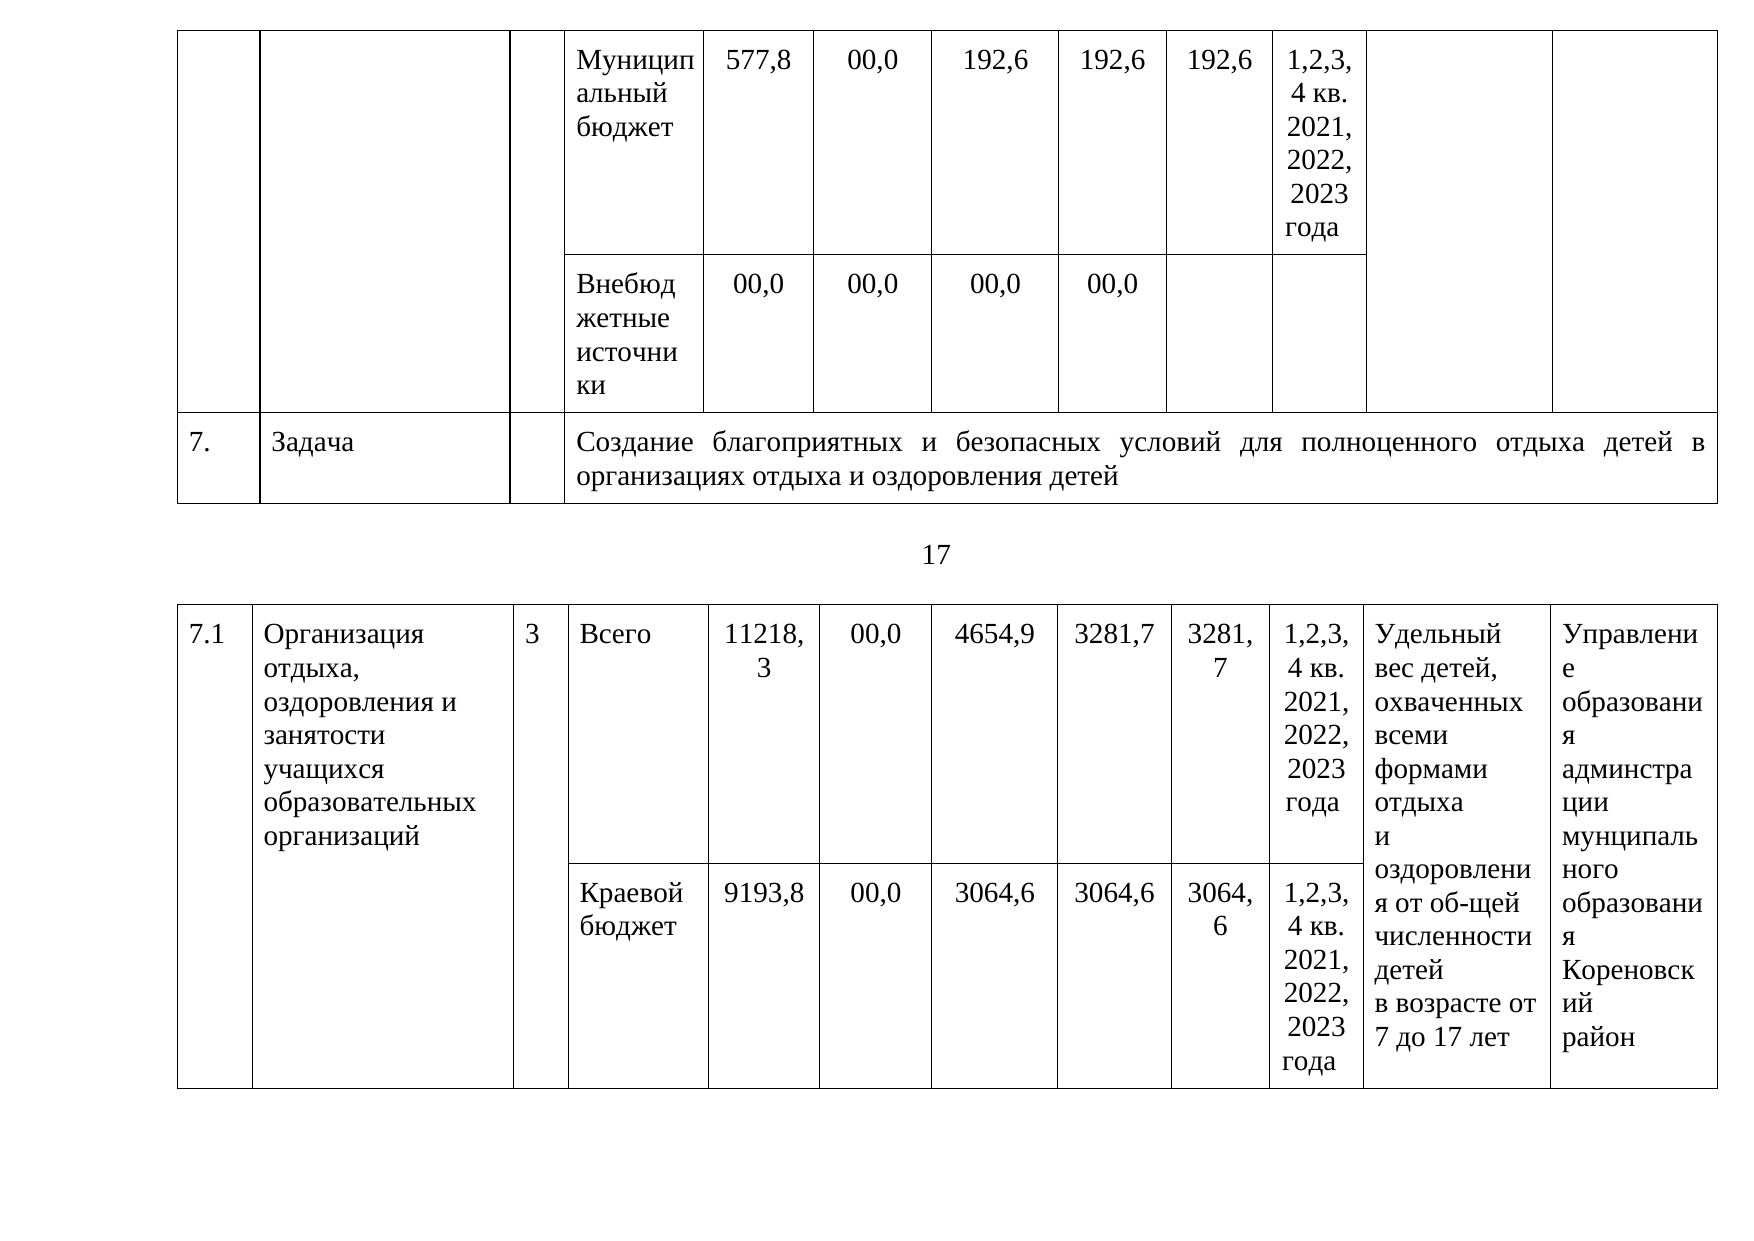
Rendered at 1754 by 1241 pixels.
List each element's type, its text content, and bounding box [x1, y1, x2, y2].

table_cell 00,0 [932, 255, 1058, 412]
text 17 [177, 537, 1695, 571]
table_cell 00,0 [820, 864, 931, 1087]
table_header 3281,7 [1058, 605, 1171, 863]
table_cell [1273, 255, 1366, 412]
table_cell 00,0 [814, 31, 931, 254]
table_header 1,2,3,4 кв. 2021, 2022,2023 года [1270, 605, 1363, 863]
table_cell 192,6 [1059, 31, 1166, 254]
table_header [1367, 31, 1552, 412]
table_header 11218,3 [709, 605, 819, 863]
table_header [1553, 31, 1717, 412]
table_cell 192,6 [932, 31, 1058, 254]
table_cell Создание благоприятных и безопасных условий для полноценного отдыха детей в организациях отдыха и оздоровления детей [565, 413, 1717, 503]
table_header 00,0 [820, 605, 931, 863]
table_cell 7. [178, 413, 259, 503]
table_cell Внебюд жетные источни ки [565, 255, 703, 412]
table_cell 00,0 [814, 255, 931, 412]
table_header Всего [569, 605, 708, 863]
table_cell [511, 413, 564, 503]
table_cell 00,0 [704, 255, 813, 412]
table_header Управление образования админстрации мунципального образования Кореновский район [1551, 605, 1717, 1087]
table_cell 1,2,3,4 кв. 2021, 2022,2023 года [1270, 864, 1363, 1087]
table_cell 3064,6 [1172, 864, 1269, 1087]
table_cell Муниципальный бюджет [565, 31, 703, 254]
table_cell Краевой бюджет [569, 864, 708, 1087]
table_header 3 [514, 605, 568, 1087]
table_header [511, 31, 564, 412]
table_cell Задача [261, 413, 509, 503]
table_header 7.1 [178, 605, 252, 1087]
table_cell 192,6 [1167, 31, 1272, 254]
table_header 4654,9 [932, 605, 1057, 863]
table_cell 9193,8 [709, 864, 819, 1087]
table_cell 577,8 [704, 31, 813, 254]
table_cell 3064,6 [1058, 864, 1171, 1087]
table_cell 00,0 [1059, 255, 1166, 412]
table_cell 1,2,3,4 кв. 2021,2022,2023 года [1273, 31, 1366, 254]
table_header [178, 31, 259, 412]
table_header 3281,7 [1172, 605, 1269, 863]
table_header Организация отдыха, оздоровления и занятости учащихся образовательных организаций [253, 605, 513, 1087]
table_header Удельный вес детей, охваченных всеми формами отдыха и оздоровления от об-щей численности детей в возрасте от 7 до 17 лет [1364, 605, 1550, 1087]
table_cell 3064,6 [932, 864, 1057, 1087]
table_header [261, 31, 509, 412]
table_cell [1167, 255, 1272, 412]
